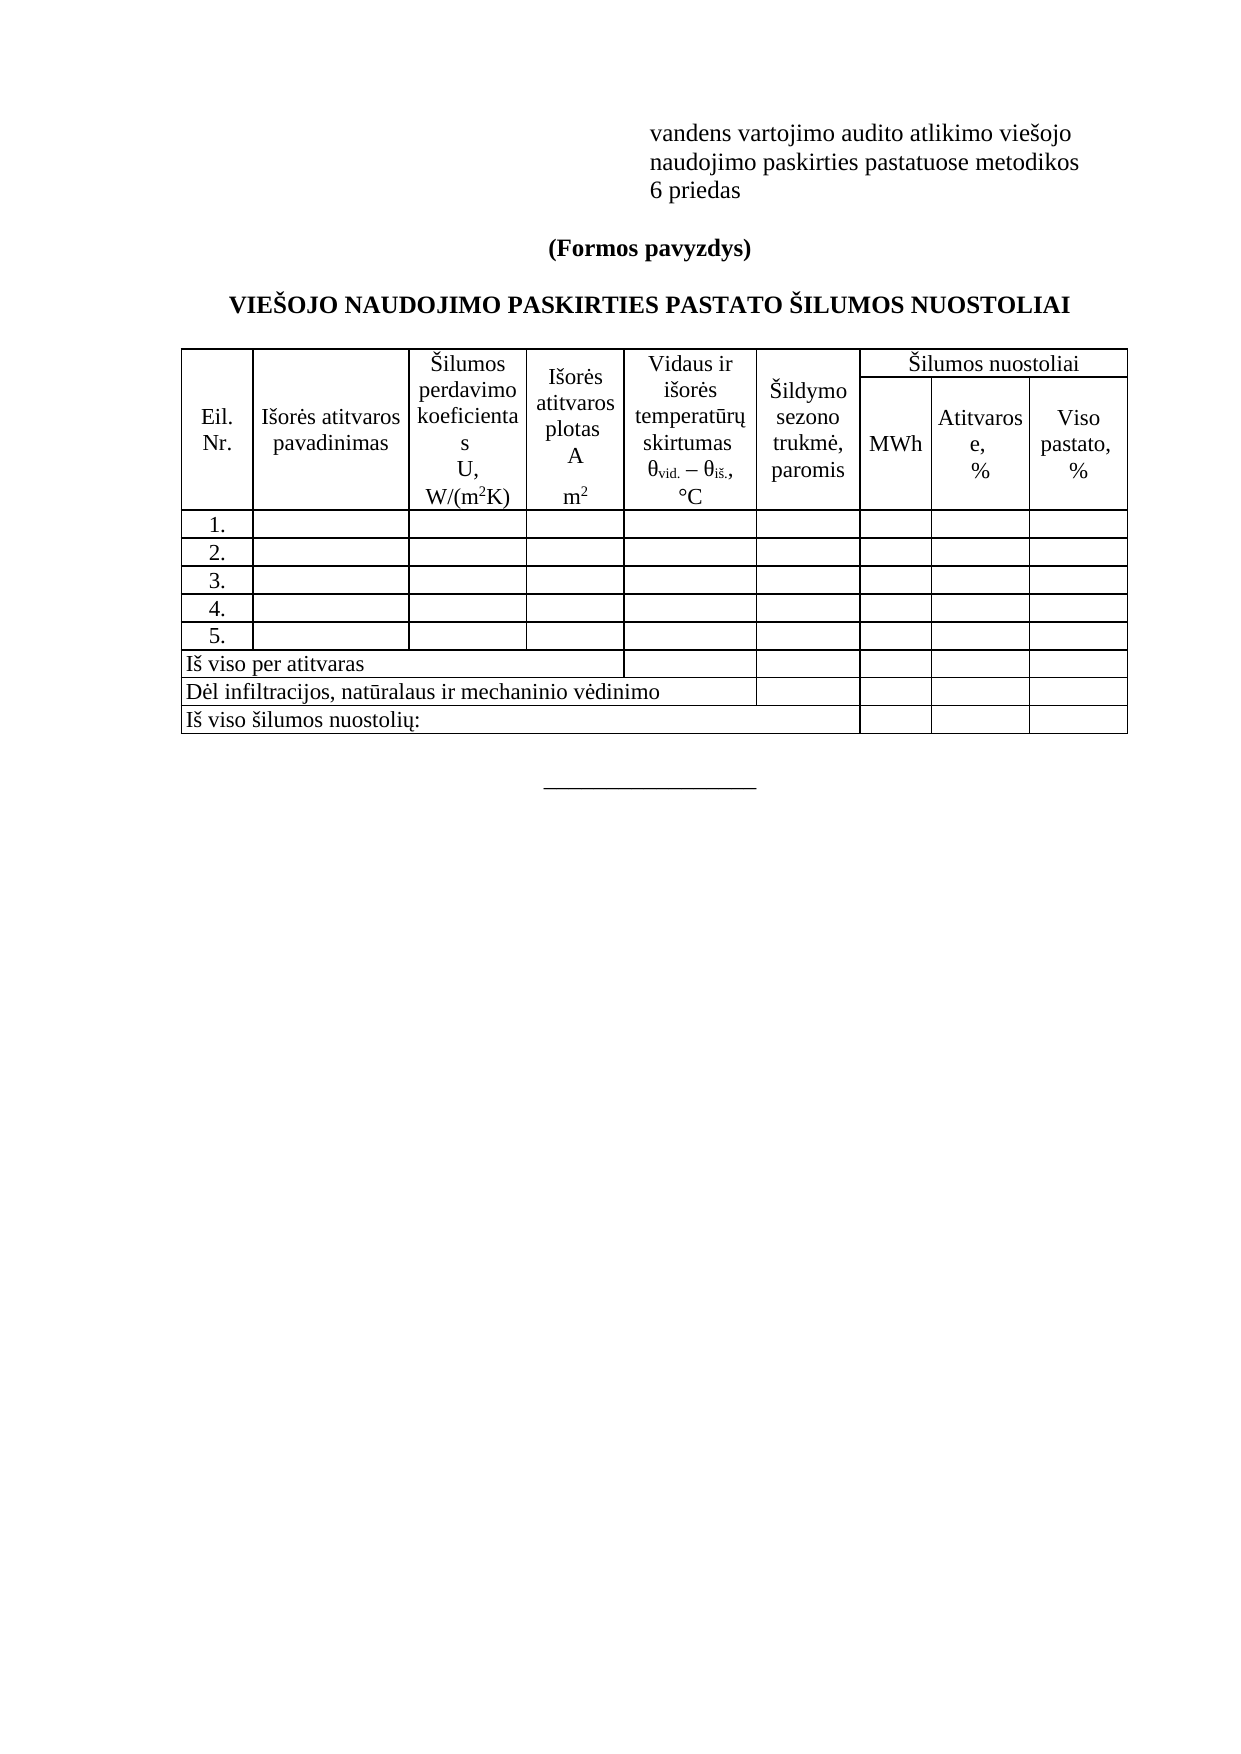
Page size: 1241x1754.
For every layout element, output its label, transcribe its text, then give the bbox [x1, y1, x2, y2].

table_cell [927, 706, 931, 733]
text vandens vartojimo audito atlikimo viešojo naudojimo paskirties pastatuose metodikos [649, 118, 1122, 176]
table_cell [927, 623, 931, 649]
table_cell [757, 539, 761, 565]
table_cell 2. [182, 539, 186, 565]
table_cell [527, 539, 531, 565]
table_cell Atitvarose, % [932, 378, 1029, 509]
table_cell [932, 511, 936, 537]
table_cell [927, 539, 931, 565]
table_cell [927, 651, 931, 677]
table_cell [757, 511, 761, 537]
table_cell [757, 651, 761, 677]
table_header Išorės atitvaros pavadinimas [254, 350, 408, 509]
table_cell 3. [182, 567, 186, 593]
table_cell [1025, 539, 1029, 565]
table_cell [757, 623, 761, 649]
table_cell [752, 539, 756, 565]
table_cell [1123, 651, 1127, 677]
table_cell [932, 539, 936, 565]
table_cell [932, 567, 936, 593]
table_cell 5. [182, 623, 186, 649]
table_cell [527, 567, 531, 593]
table_cell [1025, 678, 1029, 705]
table_cell [1123, 623, 1127, 649]
table_cell [527, 623, 531, 649]
table_cell [1123, 706, 1127, 733]
table_cell [927, 567, 931, 593]
table_cell [757, 595, 761, 621]
table_cell [927, 595, 931, 621]
table_cell [527, 511, 531, 537]
table_cell [932, 651, 936, 677]
table_cell [757, 567, 761, 593]
table_cell [1025, 567, 1029, 593]
table_cell [522, 511, 526, 537]
table_cell [1123, 511, 1127, 537]
table_cell 4. [182, 595, 186, 621]
table_cell [752, 595, 756, 621]
text _________________ [177, 763, 1122, 792]
table_cell [1123, 539, 1127, 565]
table_cell [527, 595, 531, 621]
table_cell [522, 539, 526, 565]
table_cell [752, 623, 756, 649]
table_cell [932, 678, 936, 705]
table_cell [752, 651, 756, 677]
table_cell [1025, 511, 1029, 537]
table_cell [1123, 567, 1127, 593]
text VIEŠOJO NAUDOJIMO PASKIRTIES PASTATO ŠILUMOS NUOSTOLIAI [177, 291, 1122, 319]
table_cell [932, 623, 936, 649]
table_cell [932, 706, 936, 733]
table_cell [1025, 706, 1029, 733]
table_cell 1. [182, 511, 186, 537]
table_cell [522, 623, 526, 649]
table_cell [1025, 623, 1029, 649]
table_cell MWh [861, 378, 931, 509]
table_cell [927, 678, 931, 705]
table_cell W/(m2K) [410, 481, 526, 509]
table_cell °C [625, 481, 756, 509]
table_cell [1123, 678, 1127, 705]
table_cell [757, 678, 761, 705]
table_cell [932, 595, 936, 621]
table_cell [522, 567, 526, 593]
table_cell Viso pastato, % [1030, 378, 1127, 509]
table_cell [927, 511, 931, 537]
table_cell m2 [527, 481, 623, 509]
table_cell [1025, 651, 1029, 677]
table_cell [522, 595, 526, 621]
table_header Išorės atitvaros plotas A [527, 350, 623, 481]
table_header Eil. Nr. [182, 350, 252, 509]
text (Formos pavyzdys) [177, 233, 1122, 262]
table_cell [1025, 595, 1029, 621]
table_cell [752, 567, 756, 593]
text 6 priedas [649, 176, 1122, 204]
table_cell [1123, 595, 1127, 621]
table_cell [752, 511, 756, 537]
table_header Šildymo sezono trukmė, paromis [757, 350, 859, 509]
